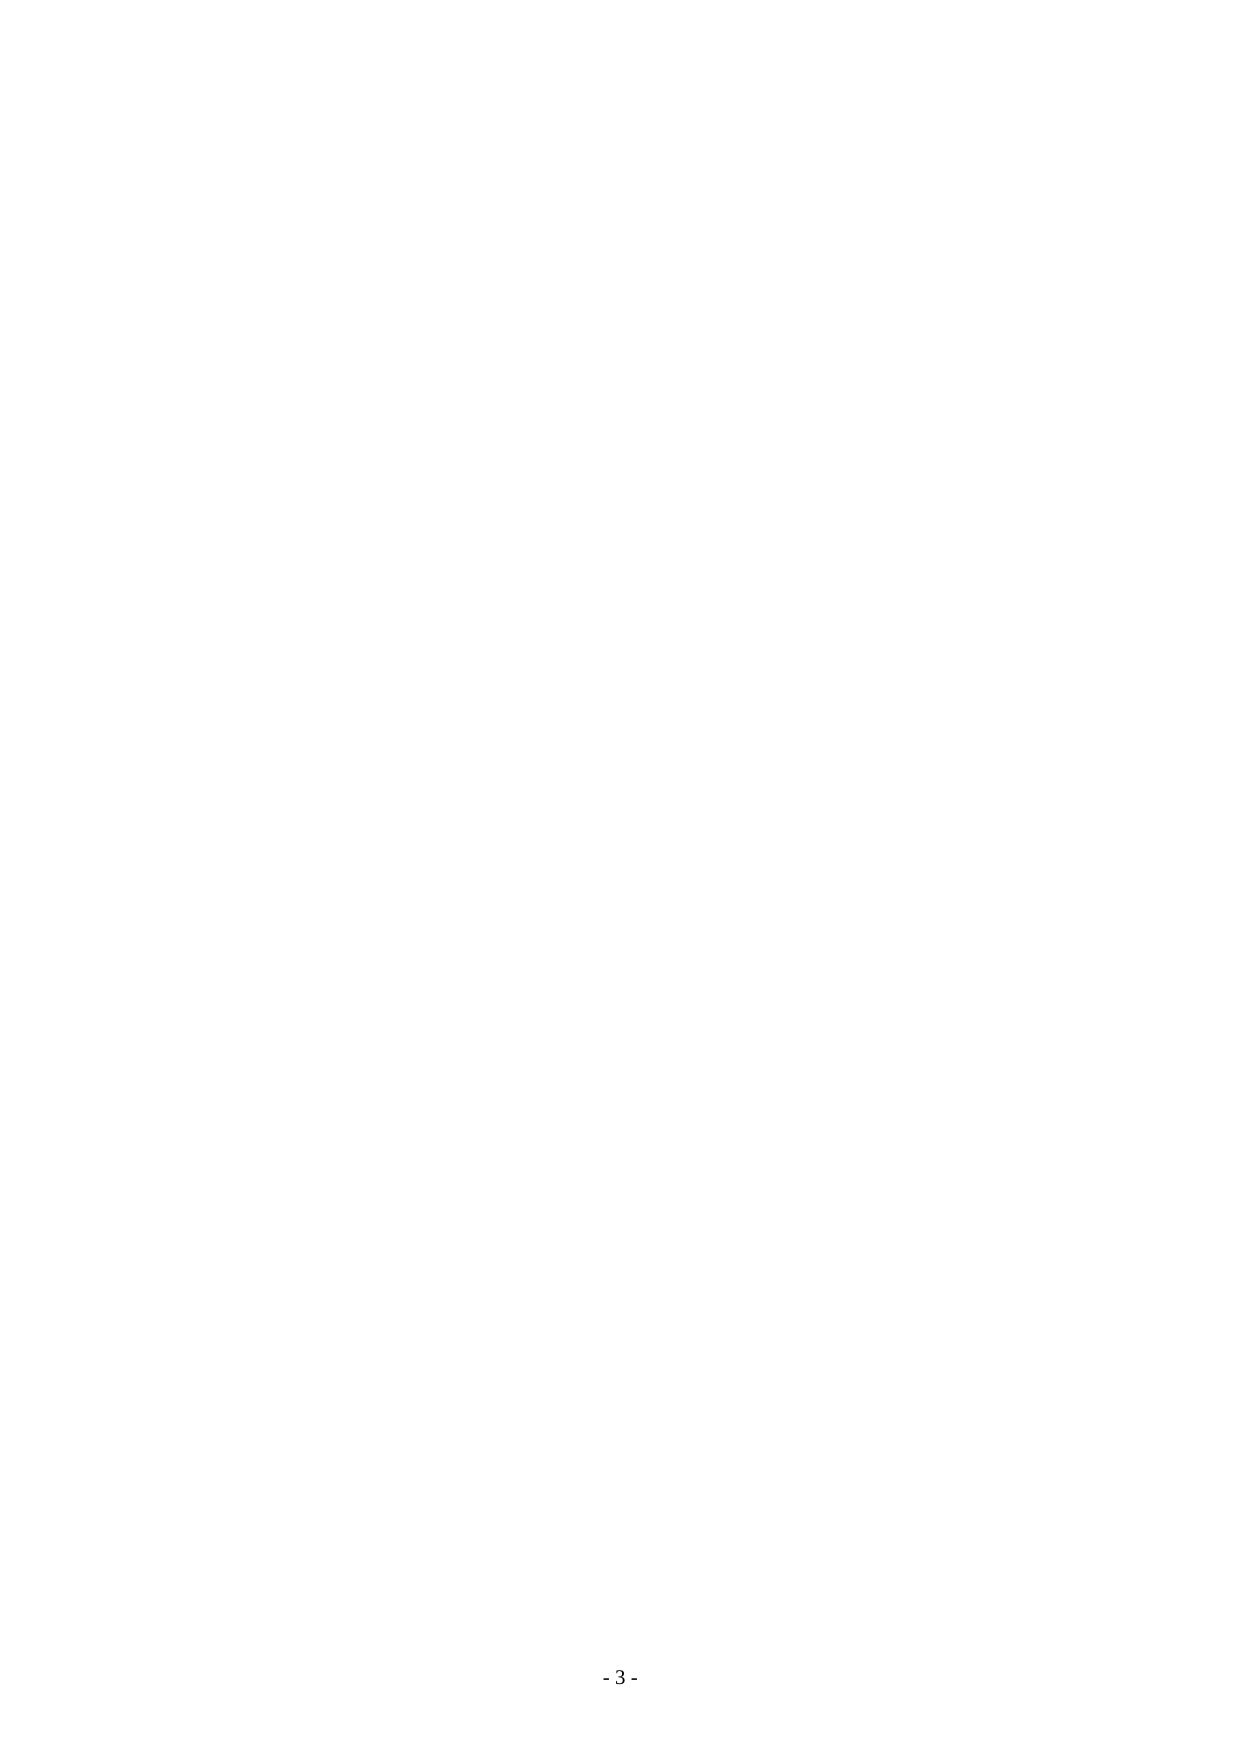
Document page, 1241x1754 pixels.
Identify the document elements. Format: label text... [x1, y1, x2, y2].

text 5.洽詢專線：(02) 25453788＃528「教師生命成長營」報名組。週一～週五上午10時～下午5時。 [89, 89, 1151, 126]
